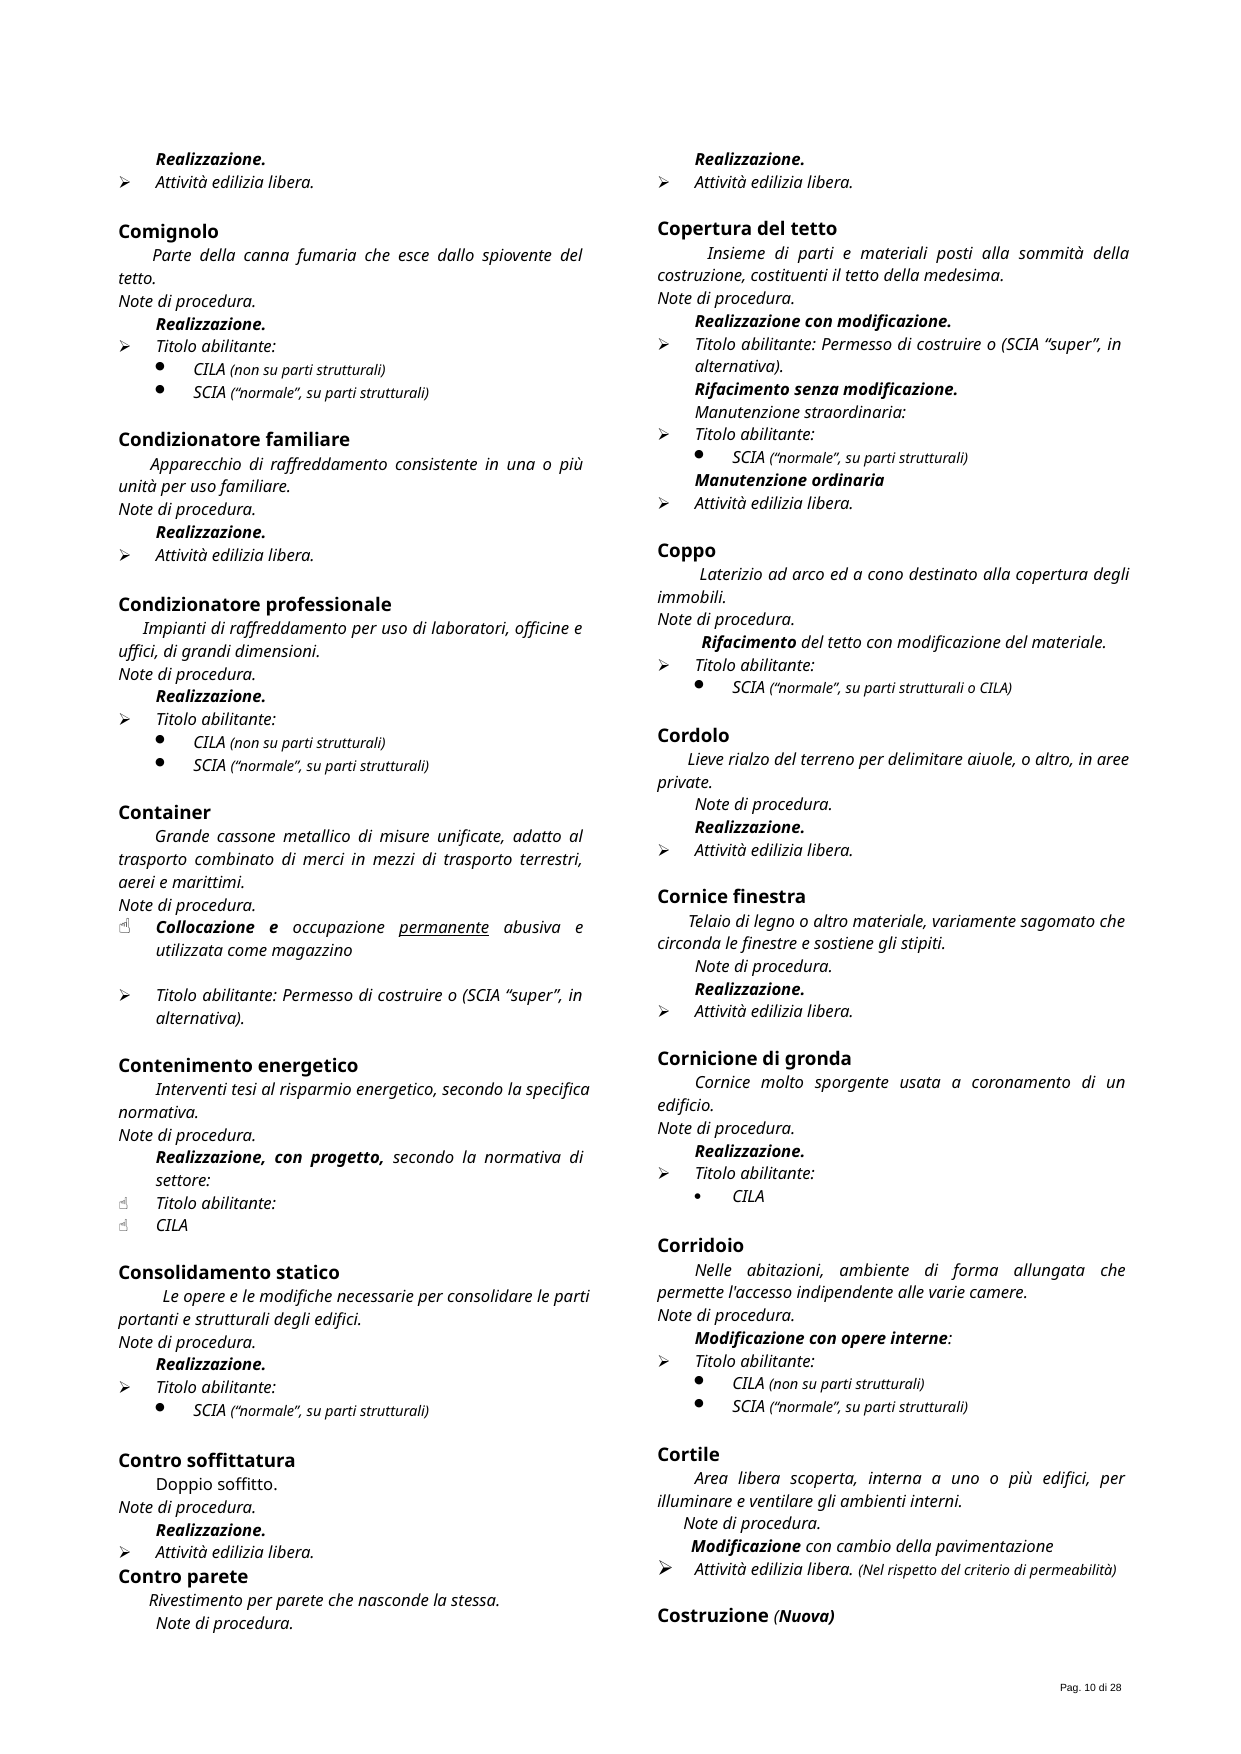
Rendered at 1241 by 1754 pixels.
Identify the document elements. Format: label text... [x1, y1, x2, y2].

text Note di procedura. [118, 1330, 583, 1353]
title Parte della canna fumaria che esce dallo spiovente del tetto. [118, 244, 583, 289]
list SCIA (“normale”, su parti strutturali) [156, 381, 583, 404]
text Note di procedura. [657, 793, 1122, 816]
text Note di procedura. [657, 1116, 1122, 1139]
text Cordolo [657, 722, 1122, 747]
text Copertura del tetto [657, 216, 1054, 241]
text Note di procedura. [118, 1495, 583, 1518]
list CILA (non su parti strutturali) [156, 730, 583, 754]
title Impianti di raffreddamento per uso di laboratori, officine e uffici, di grandi dimensioni. [118, 617, 583, 662]
text Corridoio [657, 1233, 1122, 1258]
list Manutenzione ordinaria [694, 469, 1122, 492]
text Cornice finestra [657, 884, 1122, 909]
list Titolo abilitante: Permesso di costruire o (SCIA “super”, in alternativa). [657, 332, 1122, 377]
text Note di procedura. [118, 289, 583, 312]
list Attività edilizia libera. [657, 1000, 1122, 1023]
text Realizzazione con modificazione. [694, 309, 1122, 332]
list CILA [694, 1184, 1122, 1207]
text Realizzazione. [118, 520, 583, 543]
title Lieve rialzo del terreno per delimitare aiuole, o altro, in aree private. [657, 747, 1130, 793]
text Realizzazione. [118, 148, 583, 170]
list Titolo abilitante: Permesso di costruire o (SCIA “super”, in alternativa). [118, 984, 583, 1029]
title Telaio di legno o altro materiale, variamente sagomato che circonda le finestre e sostiene gli stipiti. [657, 909, 1126, 955]
text Contenimento energetico [118, 1052, 591, 1078]
text Realizzazione. [118, 1518, 583, 1541]
list SCIA (“normale”, su parti strutturali) [156, 1398, 583, 1422]
title Apparecchio di raffreddamento consistente in una o più unità per uso familiare. [118, 452, 583, 498]
text Container [118, 799, 583, 825]
text Modificazione con cambio della pavimentazione [687, 1535, 1122, 1557]
list Realizzazione. [694, 1139, 1122, 1162]
list Attività edilizia libera. [118, 543, 583, 566]
text Doppio soffitto. [118, 1473, 591, 1495]
title Rivestimento per parete che nasconde la stessa. [118, 1589, 591, 1612]
text Note di procedura. [657, 955, 1122, 977]
text Note di procedura. [657, 1512, 1122, 1535]
text Realizzazione. [657, 148, 1122, 170]
text Note di procedura. [657, 1304, 1122, 1326]
list SCIA (“normale”, su parti strutturali) [156, 754, 583, 777]
text Note di procedura. [657, 608, 1122, 631]
text Rifacimento senza modificazione. [694, 377, 1122, 400]
list Titolo abilitante: [657, 1162, 1122, 1184]
text Note di procedura. [118, 1612, 583, 1634]
list Attività edilizia libera. [118, 1541, 583, 1563]
text Realizzazione. [657, 977, 1122, 1000]
title Nelle abitazioni, ambiente di forma allungata che permette l'accesso indipendente alle varie camere. [657, 1258, 1126, 1304]
list Titolo abilitante: [657, 1349, 1122, 1372]
text Realizzazione. [657, 816, 1122, 838]
list Realizzazione. [156, 1353, 583, 1376]
title Cornice molto sporgente usata a coronamento di un edificio. [657, 1071, 1126, 1116]
text Rifacimento del tetto con modificazione del materiale. [701, 631, 1129, 653]
list Realizzazione, con progetto, secondo la normativa di settore: [156, 1146, 583, 1191]
text Comignolo [118, 218, 583, 244]
text Condizionatore familiare [118, 427, 583, 452]
list CILA [118, 1214, 583, 1237]
list Attività edilizia libera. [657, 838, 1122, 861]
list Attività edilizia libera. [657, 492, 1132, 514]
list Modificazione con opere interne: [694, 1326, 1122, 1349]
text Contro soffittatura [118, 1447, 591, 1473]
list SCIA (“normale”, su parti strutturali) [694, 1395, 1122, 1418]
list Attività edilizia libera. [657, 170, 1122, 193]
text Note di procedura. [118, 662, 583, 685]
list Titolo abilitante: [118, 335, 583, 358]
list Realizzazione. [156, 685, 583, 708]
list Titolo abilitante: [118, 708, 583, 730]
text Note di procedura. [118, 498, 583, 520]
title Le opere e le modifiche necessarie per consolidare le parti portanti e strutturali degli edifici. [118, 1285, 591, 1330]
text Condizionatore professionale [118, 591, 583, 617]
title Insieme di parti e materiali posti alla sommità della costruzione, costituenti il tetto della medesima. [657, 241, 1129, 287]
text Costruzione (Nuova) [657, 1603, 1122, 1628]
text Consolidamento statico [118, 1259, 591, 1285]
list Attività edilizia libera. (Nel rispetto del criterio di permeabilità) [657, 1557, 1122, 1580]
text Note di procedura. [118, 893, 583, 916]
title Area libera scoperta, interna a uno o più edifici, per illuminare e ventilare gli ambienti interni. [657, 1467, 1126, 1512]
list SCIA (“normale”, su parti strutturali o CILA) [694, 676, 1122, 699]
list Realizzazione. [156, 312, 583, 335]
list SCIA (“normale”, su parti strutturali) [694, 446, 1122, 469]
list Titolo abilitante: [657, 423, 1122, 446]
list Titolo abilitante: [118, 1376, 583, 1398]
list CILA (non su parti strutturali) [694, 1372, 1122, 1395]
list Titolo abilitante: [118, 1191, 583, 1214]
text Note di procedura. [657, 287, 1122, 309]
text Note di procedura. [118, 1123, 583, 1146]
title Interventi tesi al risparmio energetico, secondo la specifica normativa. [118, 1078, 591, 1123]
list Titolo abilitante: [657, 653, 1122, 676]
title Grande cassone metallico di misure unificate, adatto al trasporto combinato di merci in mezzi di trasporto terrestri, aerei e marittimi. [118, 825, 583, 893]
list Attività edilizia libera. [118, 170, 583, 193]
text Cortile [657, 1441, 1122, 1467]
text Manutenzione straordinaria: [694, 400, 1122, 423]
text Cornicione di gronda [657, 1046, 1122, 1071]
text Coppo [657, 537, 1122, 562]
text Contro parete [118, 1563, 591, 1589]
list CILA (non su parti strutturali) [156, 358, 583, 381]
list Collocazione e occupazione permanente abusiva e utilizzata come magazzino [118, 916, 583, 961]
title Laterizio ad arco ed a cono destinato alla copertura degli immobili. [657, 562, 1130, 608]
